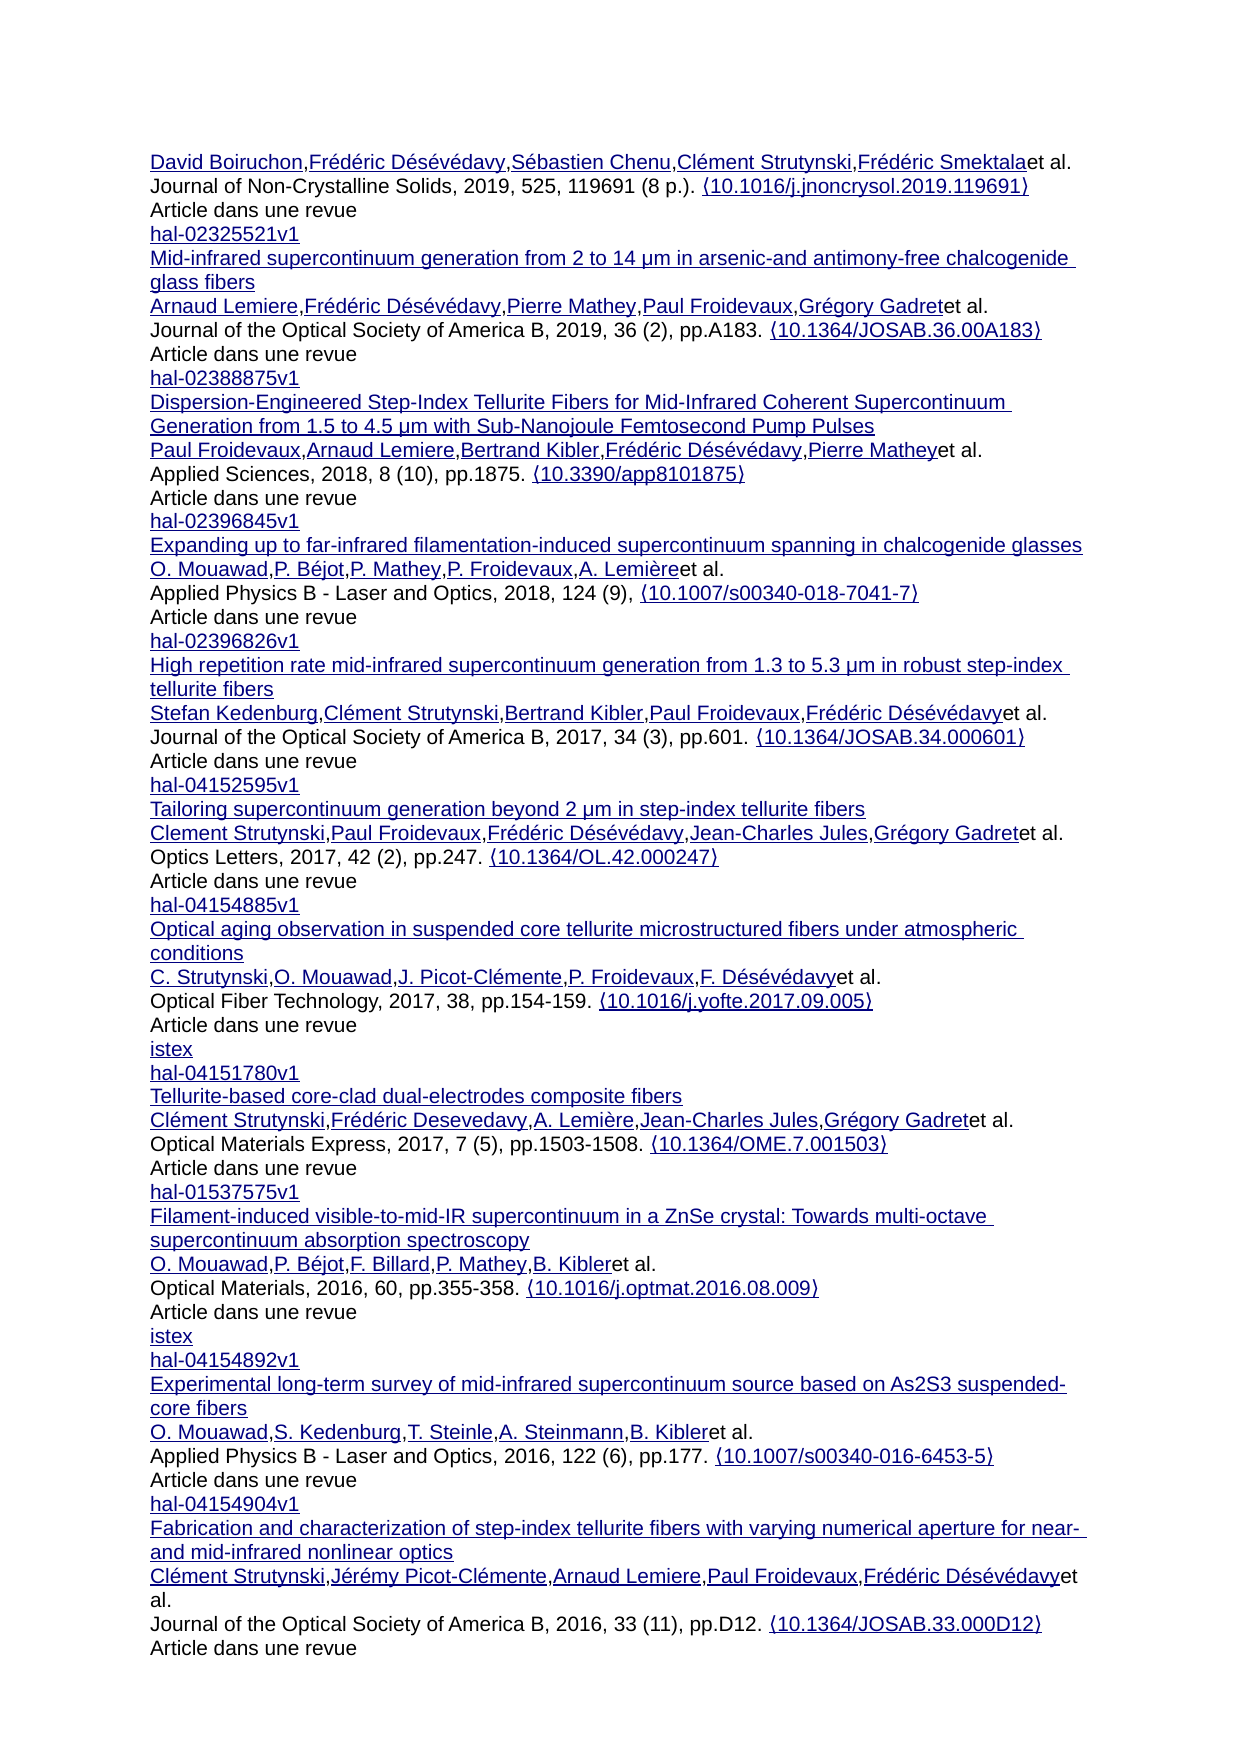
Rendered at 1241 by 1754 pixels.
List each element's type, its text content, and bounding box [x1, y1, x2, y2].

table_cell Mid-infrared supercontinuum generation from 2 to 14 μm in arsenic-and antimony-free chalcogenide glass fibers Arnaud Lemiere,Frédéric Désévédavy,Pierre Mathey,Paul Froidevaux,Grégory Gadretet al. Journal of the Optical Society of America B, 2019, 36 (2), pp.A183. ⟨10.1364/JOSAB.36.00A183⟩ Article dans une revue hal-02388875v1 [150, 246, 1090, 389]
table_cell Experimental long-term survey of mid-infrared supercontinuum source based on As2S3 suspended-core fibers O. Mouawad,S. Kedenburg,T. Steinle,A. Steinmann,B. Kibleret al. Applied Physics B - Laser and Optics, 2016, 122 (6), pp.177. ⟨10.1007/s00340-016-6453-5⟩ Article dans une revue hal-04154904v1 [150, 1372, 1090, 1516]
table_cell David Boiruchon,Frédéric Désévédavy,Sébastien Chenu,Clément Strutynski,Frédéric Smektalaet al. Journal of Non-Crystalline Solids, 2019, 525, 119691 (8 p.). ⟨10.1016/j.jnoncrysol.2019.119691⟩ Article dans une revue hal-02325521v1 [150, 150, 1090, 246]
table_cell Optical aging observation in suspended core tellurite microstructured fibers under atmospheric conditions C. Strutynski,O. Mouawad,J. Picot-Clémente,P. Froidevaux,F. Désévédavyet al. Optical Fiber Technology, 2017, 38, pp.154-159. ⟨10.1016/j.yofte.2017.09.005⟩ Article dans une revue istex hal-04151780v1 [150, 917, 1090, 1084]
table_cell Tailoring supercontinuum generation beyond 2 μm in step-index tellurite fibers Clement Strutynski,Paul Froidevaux,Frédéric Désévédavy,Jean-Charles Jules,Grégory Gadretet al. Optics Letters, 2017, 42 (2), pp.247. ⟨10.1364/OL.42.000247⟩ Article dans une revue hal-04154885v1 [150, 797, 1090, 917]
table_cell Dispersion-Engineered Step-Index Tellurite Fibers for Mid-Infrared Coherent Supercontinuum Generation from 1.5 to 4.5 μm with Sub-Nanojoule Femtosecond Pump Pulses Paul Froidevaux,Arnaud Lemiere,Bertrand Kibler,Frédéric Désévédavy,Pierre Matheyet al. Applied Sciences, 2018, 8 (10), pp.1875. ⟨10.3390/app8101875⟩ Article dans une revue hal-02396845v1 [150, 390, 1090, 533]
table_cell Tellurite-based core-clad dual-electrodes composite fibers Clément Strutynski,Frédéric Desevedavy,A. Lemière,Jean-Charles Jules,Grégory Gadretet al. Optical Materials Express, 2017, 7 (5), pp.1503-1508. ⟨10.1364/OME.7.001503⟩ Article dans une revue hal-01537575v1 [150, 1084, 1090, 1204]
table_cell Expanding up to far-infrared filamentation-induced supercontinuum spanning in chalcogenide glasses O. Mouawad,P. Béjot,P. Mathey,P. Froidevaux,A. Lemièreet al. Applied Physics B - Laser and Optics, 2018, 124 (9), ⟨10.1007/s00340-018-7041-7⟩ Article dans une revue hal-02396826v1 [150, 533, 1090, 653]
table_cell Fabrication and characterization of step-index tellurite fibers with varying numerical aperture for near- and mid-infrared nonlinear optics Clément Strutynski,Jérémy Picot-Clémente,Arnaud Lemiere,Paul Froidevaux,Frédéric Désévédavyet al. Journal of the Optical Society of America B, 2016, 33 (11), pp.D12. ⟨10.1364/JOSAB.33.000D12⟩ Article dans une revue [150, 1516, 1090, 1659]
table_cell High repetition rate mid-infrared supercontinuum generation from 1.3 to 5.3 μm in robust step-index tellurite fibers Stefan Kedenburg,Clément Strutynski,Bertrand Kibler,Paul Froidevaux,Frédéric Désévédavyet al. Journal of the Optical Society of America B, 2017, 34 (3), pp.601. ⟨10.1364/JOSAB.34.000601⟩ Article dans une revue hal-04152595v1 [150, 653, 1090, 797]
table_cell Filament-induced visible-to-mid-IR supercontinuum in a ZnSe crystal: Towards multi-octave supercontinuum absorption spectroscopy O. Mouawad,P. Béjot,F. Billard,P. Mathey,B. Kibleret al. Optical Materials, 2016, 60, pp.355-358. ⟨10.1016/j.optmat.2016.08.009⟩ Article dans une revue istex hal-04154892v1 [150, 1204, 1090, 1372]
